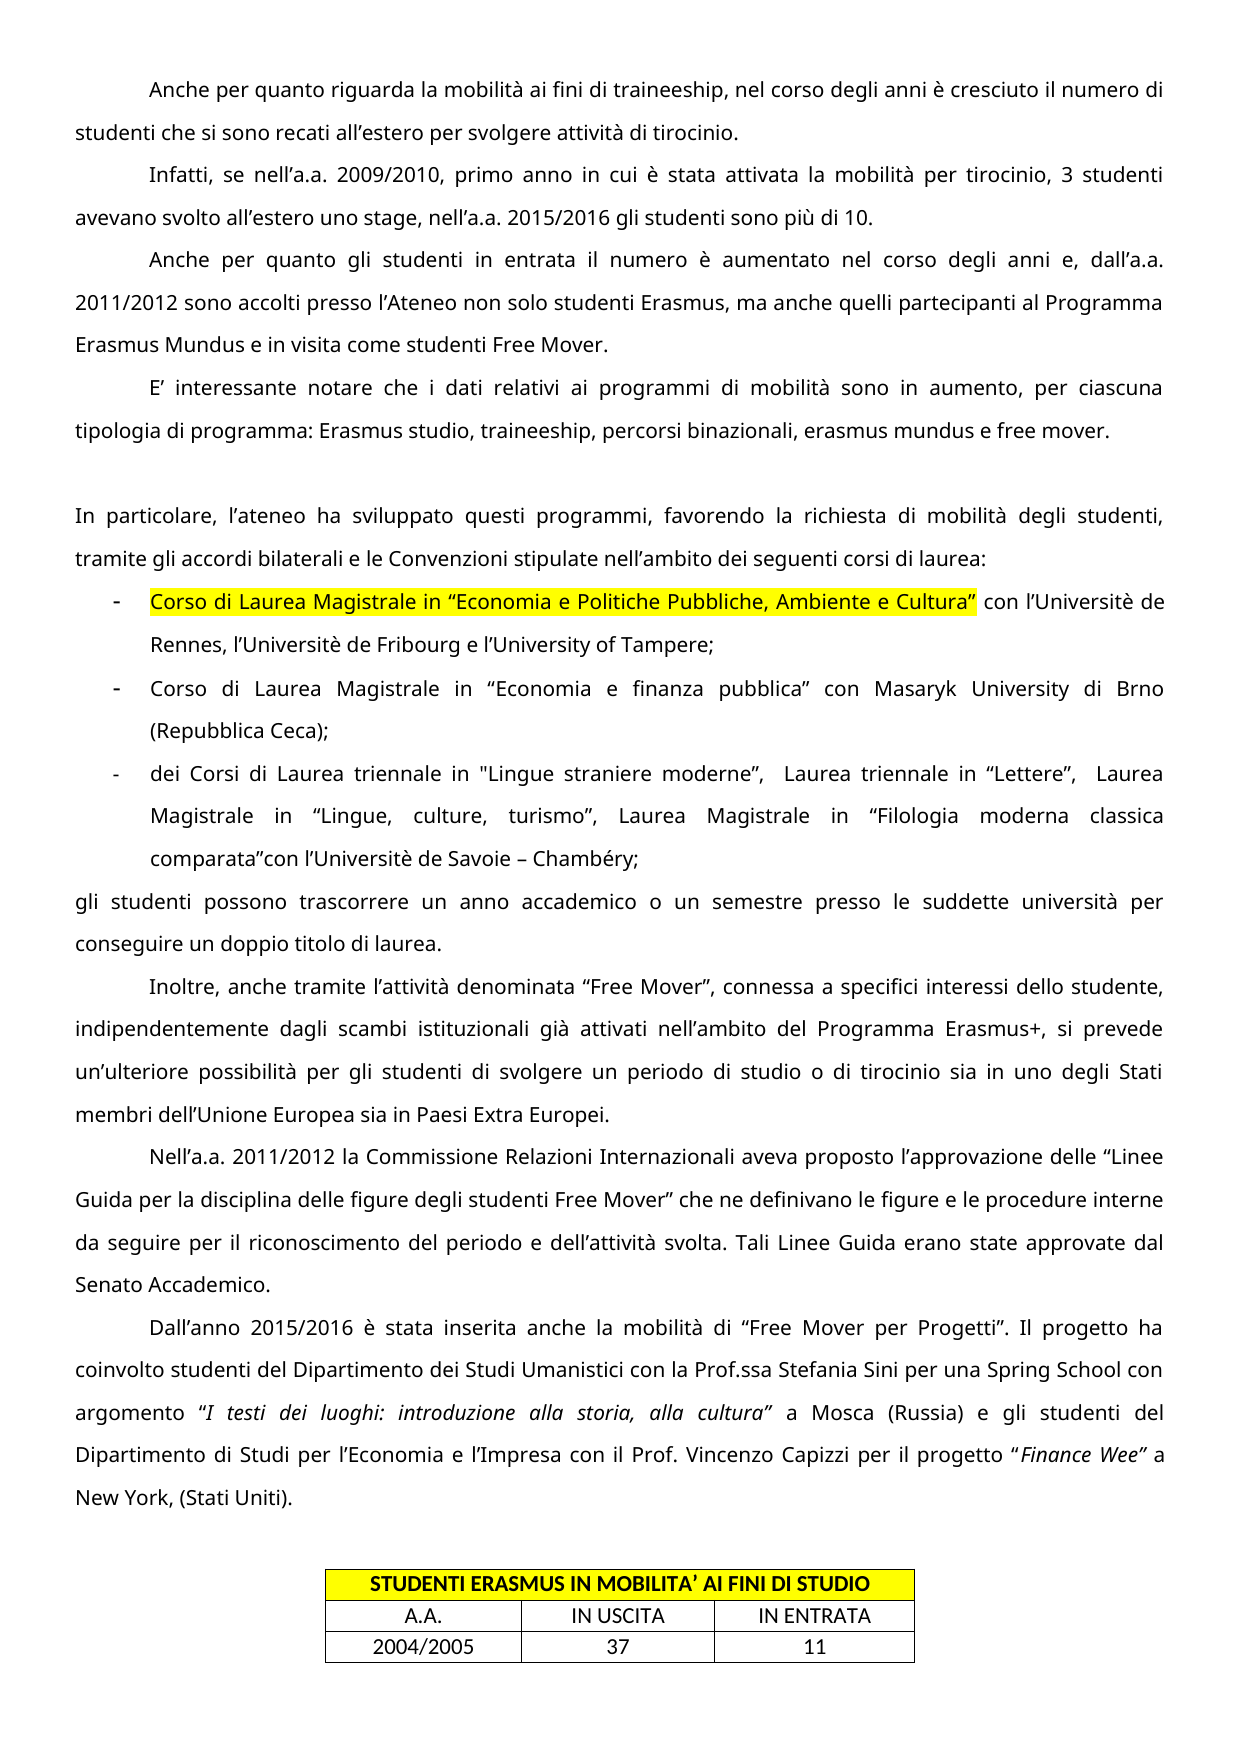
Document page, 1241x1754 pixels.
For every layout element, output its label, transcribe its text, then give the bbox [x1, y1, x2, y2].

list Corso di Laurea Magistrale in “Economia e Politiche Pubbliche, Ambiente e Cultura” con l’Universitè de Rennes, l’Universitè de Fribourg e l’University of Tampere; [112, 586, 1165, 658]
table_cell 37 [522, 1632, 714, 1662]
text Anche per quanto gli studenti in entrata il numero è aumentato nel corso degli anni e, dall’a.a. 2011/2012 sono accolti presso l’Ateneo non solo studenti Erasmus, ma anche quelli partecipanti al Programma Erasmus Mundus e in visita come studenti Free Mover. [75, 245, 1165, 359]
text In particolare, l’ateneo ha sviluppato questi programmi, favorendo la richiesta di mobilità degli studenti, tramite gli accordi bilaterali e le Convenzioni stipulate nell’ambito dei seguenti corsi di laurea: [75, 501, 1165, 572]
text gli studenti possono trascorrere un anno accademico o un semestre presso le suddette università per conseguire un doppio titolo di laurea. [75, 887, 1165, 958]
list dei Corsi di Laurea triennale in "Lingue straniere moderne”, Laurea triennale in “Lettere”, Laurea Magistrale in “Lingue, culture, turismo”, Laurea Magistrale in “Filologia moderna classica comparata”con l’Universitè de Savoie – Chambéry; [112, 759, 1165, 873]
text Nell’a.a. 2011/2012 la Commissione Relazioni Internazionali aveva proposto l’approvazione delle “Linee Guida per la disciplina delle figure degli studenti Free Mover” che ne definivano le figure e le procedure interne da seguire per il riconoscimento del periodo e dell’attività svolta. Tali Linee Guida erano state approvate dal Senato Accademico. [75, 1142, 1165, 1299]
table_cell 2004/2005 [326, 1632, 521, 1662]
table_cell A.A. [326, 1601, 521, 1631]
table_cell IN ENTRATA [715, 1601, 914, 1631]
table_cell IN USCITA [522, 1601, 714, 1631]
text Inoltre, anche tramite l’attività denominata “Free Mover”, connessa a specifici interessi dello studente, indipendentemente dagli scambi istituzionali già attivati nell’ambito del Programma Erasmus+, si prevede un’ulteriore possibilità per gli studenti di svolgere un periodo di studio o di tirocinio sia in uno degli Stati membri dell’Unione Europea sia in Paesi Extra Europei. [75, 972, 1165, 1128]
text Dall’anno 2015/2016 è stata inserita anche la mobilità di “Free Mover per Progetti”. Il progetto ha coinvolto studenti del Dipartimento dei Studi Umanistici con la Prof.ssa Stefania Sini per una Spring School con argomento “I testi dei luoghi: introduzione alla storia, alla cultura” a Mosca (Russia) e gli studenti del Dipartimento di Studi per l’Economia e l’Impresa con il Prof. Vincenzo Capizzi per il progetto “Finance Wee” a New York, (Stati Uniti). [75, 1313, 1165, 1512]
text E’ interessante notare che i dati relativi ai programmi di mobilità sono in aumento, per ciascuna tipologia di programma: Erasmus studio, traineeship, percorsi binazionali, erasmus mundus e free mover. [75, 373, 1165, 444]
list Corso di Laurea Magistrale in “Economia e finanza pubblica” con Masaryk University di Brno (Repubblica Ceca); [112, 673, 1165, 745]
table_cell 11 [715, 1632, 914, 1662]
text Infatti, se nell’a.a. 2009/2010, primo anno in cui è stata attivata la mobilità per tirocinio, 3 studenti avevano svolto all’estero uno stage, nell’a.a. 2015/2016 gli studenti sono più di 10. [75, 160, 1165, 231]
table_header STUDENTI ERASMUS IN MOBILITA’ AI FINI DI STUDIO [326, 1570, 914, 1600]
text Anche per quanto riguarda la mobilità ai fini di traineeship, nel corso degli anni è cresciuto il numero di studenti che si sono recati all’estero per svolgere attività di tirocinio. [75, 75, 1165, 146]
